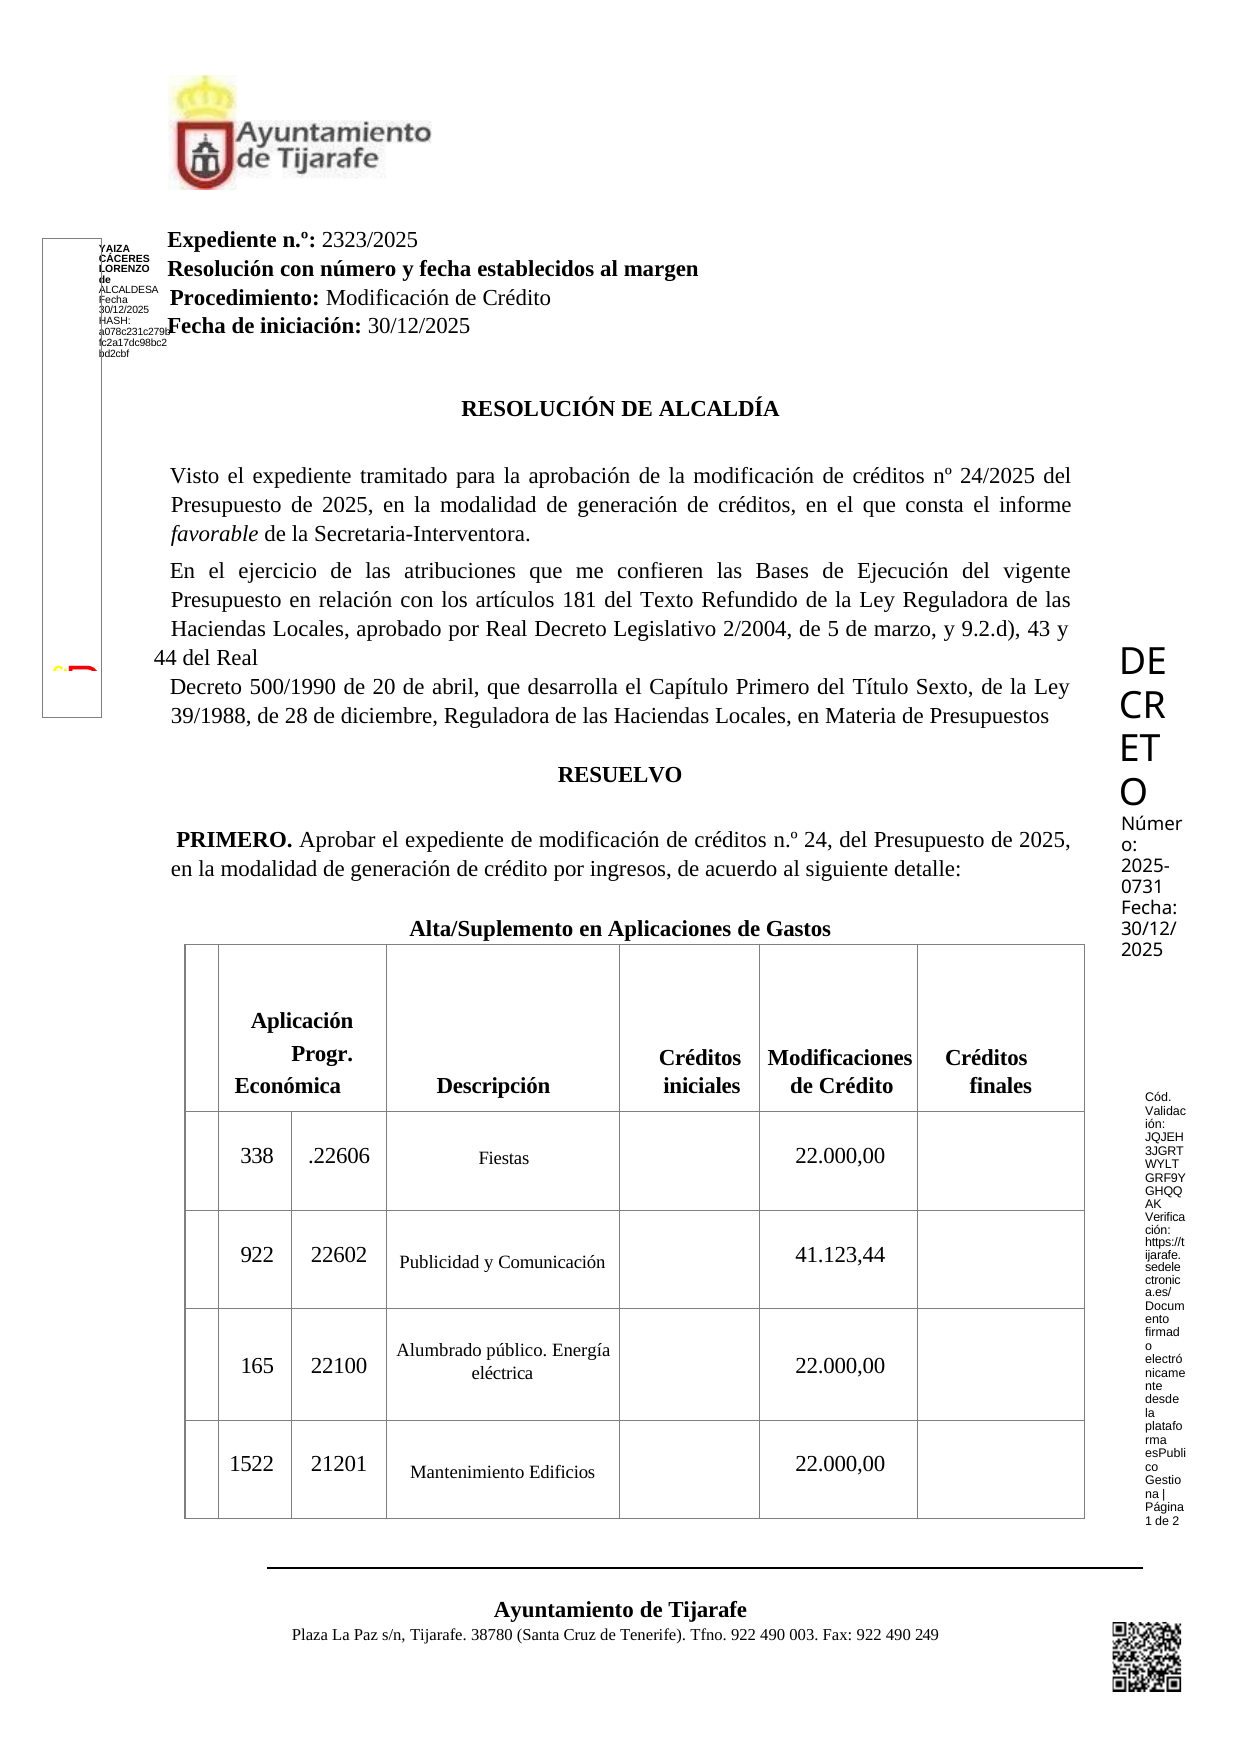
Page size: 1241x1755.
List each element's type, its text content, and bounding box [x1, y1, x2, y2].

table_header Modificaciones de Crédito [760, 945, 917, 1111]
text Visto el expediente tramitado para la aprobación de la modificación de créditos nº 24/2025 del Presupuesto de 2025, en la modalidad de generación de créditos, en el que consta el informe favorable de la Secretaria-Interventora. [169, 462, 1072, 546]
table_cell Mantenimiento Edificios [387, 1421, 619, 1518]
table_header Descripción [387, 945, 619, 1111]
table_cell 22.000,00 [760, 1112, 917, 1209]
table_cell 922 [219, 1211, 291, 1308]
text Fecha de iniciación: 30/12/2025 [167, 312, 1109, 339]
table_cell Alumbrado público. Energía eléctrica [387, 1309, 619, 1419]
table_cell Fiestas [387, 1112, 619, 1209]
subtitle RESOLUCIÓN DE ALCALDÍA [408, 395, 833, 422]
table_cell 22.000,00 [760, 1309, 917, 1419]
text [43, 239, 101, 717]
table_header [186, 945, 218, 1111]
table_cell 1522 [219, 1421, 291, 1518]
text Expediente n.º: 2323/2025 [167, 226, 1109, 253]
table_cell [186, 1309, 218, 1419]
text Cód. Validación: JQJEH3JGRTWYLTGRF9YGHQQAK [1145, 1091, 1186, 1212]
text Documento firmado electrónicamente desde la plataforma esPublico Gestiona | Página 1 de 2 [1145, 1299, 1186, 1528]
table_cell 165 [219, 1309, 291, 1419]
table_cell 22.000,00 [760, 1421, 917, 1518]
table_cell Publicidad y Comunicación [387, 1211, 619, 1308]
table_cell [918, 1309, 1084, 1419]
text Verificación: https://tijarafe.sedelectronica.es/ [1145, 1212, 1186, 1299]
table_cell [620, 1421, 759, 1518]
text Número: 2025-0731 Fecha: 30/12/2025 [1121, 814, 1186, 961]
subtitle Alta/Suplemento en Aplicaciones de Gastos [408, 914, 832, 941]
table_header Aplicación Progr. Económica [219, 945, 386, 1111]
text PRIMERO. Aprobar el expediente de modificación de créditos n.º 24, del Presupuesto de 2025, en la modalidad de generación de crédito por ingresos, de acuerdo al siguiente detalle: [171, 826, 1071, 881]
text Decreto 500/1990 de 20 de abril, que desarrolla el Capítulo Primero del Título Sexto, de la Ley 39/1988, de 28 de diciembre, Reguladora de las Haciendas Locales, en Materia de Presupuestos [169, 673, 1071, 728]
table_cell [186, 1421, 218, 1518]
table_header Créditos iniciales [620, 945, 759, 1111]
table_cell [918, 1211, 1084, 1308]
table_cell [620, 1211, 759, 1308]
table_cell 41.123,44 [760, 1211, 917, 1308]
table_cell 338 [219, 1112, 291, 1209]
text DECRETO [1119, 640, 1186, 814]
table_cell [620, 1309, 759, 1419]
table_header Créditos finales [918, 945, 1084, 1111]
table_cell [186, 1211, 218, 1308]
table_cell 21201 [292, 1421, 386, 1518]
text 44 del Real [102, 644, 1109, 670]
table_cell [918, 1421, 1084, 1518]
subtitle RESUELVO [408, 761, 832, 787]
table_cell [918, 1112, 1084, 1209]
table_cell 22100 [292, 1309, 386, 1419]
text En el ejercicio de las atribuciones que me confieren las Bases de Ejecución del vigente Presupuesto en relación con los artículos 181 del Texto Refundido de la Ley Reguladora de las Haciendas Locales, aprobado por Real Decreto Legislativo 2/2004, de 5 de marzo, y 9.2.d), 43 y [169, 557, 1071, 642]
text Resolución con número y fecha establecidos al margen Procedimiento: Modificación de Crédito [167, 255, 842, 310]
table_cell 22602 [292, 1211, 386, 1308]
table_cell [186, 1112, 218, 1209]
table_cell .22606 [292, 1112, 386, 1209]
table_cell [620, 1112, 759, 1209]
